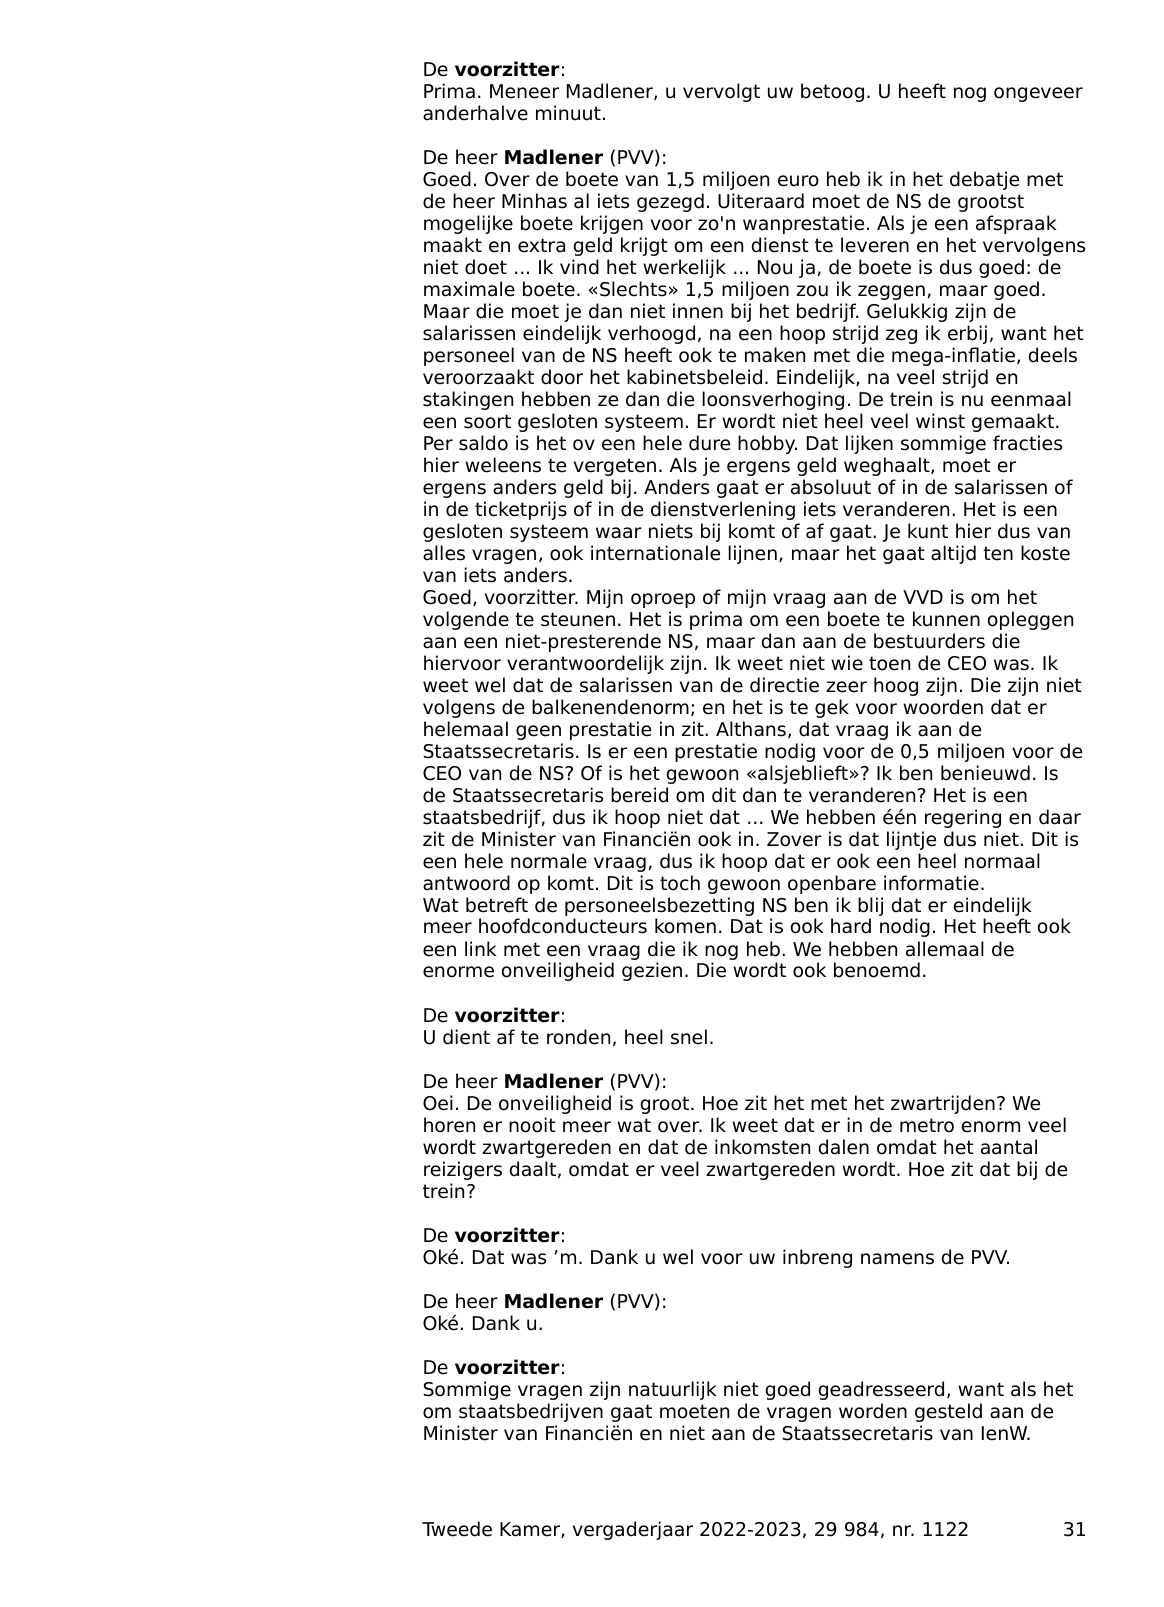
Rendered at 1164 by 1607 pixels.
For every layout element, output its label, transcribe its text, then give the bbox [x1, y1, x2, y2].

text De voorzitter: [422, 1225, 1087, 1247]
text De voorzitter: [422, 59, 1087, 81]
text Oké. Dat was ’m. Dank u wel voor uw inbreng namens de PVV. [422, 1247, 1087, 1269]
text De heer Madlener (PVV): [422, 1071, 1087, 1093]
text De voorzitter: [422, 1357, 1087, 1379]
text Goed, voorzitter. Mijn oproep of mijn vraag aan de VVD is om het volgende te steunen. Het is prima om een boete te kunnen opleggen aan een niet-presterende NS, maar dan aan de bestuurders die hiervoor verantwoordelijk zijn. Ik weet niet wie toen de CEO was. Ik weet wel dat de salarissen van de directie zeer hoog zijn. Die zijn niet volgens de balkenendenorm; en het is te gek voor woorden dat er helemaal geen prestatie in zit. Althans, dat vraag ik aan de Staatssecretaris. Is er een prestatie nodig voor de 0,5 miljoen voor de CEO van de NS? Of is het gewoon «alsjeblieft»? Ik ben benieuwd. Is de Staatssecretaris bereid om dit dan te veranderen? Het is een staatsbedrijf, dus ik hoop niet dat ... We hebben één regering en daar zit de Minister van Financiën ook in. Zover is dat lijntje dus niet. Dit is een hele normale vraag, dus ik hoop dat er ook een heel normaal antwoord op komt. Dit is toch gewoon openbare informatie. [422, 587, 1087, 894]
text Wat betreft de personeelsbezetting NS ben ik blij dat er eindelijk meer hoofdconducteurs komen. Dat is ook hard nodig. Het heeft ook een link met een vraag die ik nog heb. We hebben allemaal de enorme onveiligheid gezien. Die wordt ook benoemd. [422, 894, 1087, 982]
text De heer Madlener (PVV): [422, 1291, 1087, 1313]
text Oké. Dank u. [422, 1313, 1087, 1335]
text Sommige vragen zijn natuurlijk niet goed geadresseerd, want als het om staatsbedrijven gaat moeten de vragen worden gesteld aan de Minister van Financiën en niet aan de Staatssecretaris van IenW. [422, 1379, 1087, 1445]
text De voorzitter: [422, 1004, 1087, 1027]
text Goed. Over de boete van 1,5 miljoen euro heb ik in het debatje met de heer Minhas al iets gezegd. Uiteraard moet de NS de grootst mogelijke boete krijgen voor zo'n wanprestatie. Als je een afspraak maakt en extra geld krijgt om een dienst te leveren en het vervolgens niet doet ... Ik vind het werkelijk ... Nou ja, de boete is dus goed: de maximale boete. «Slechts» 1,5 miljoen zou ik zeggen, maar goed. Maar die moet je dan niet innen bij het bedrijf. Gelukkig zijn de salarissen eindelijk verhoogd, na een hoop strijd zeg ik erbij, want het personeel van de NS heeft ook te maken met die mega-inflatie, deels veroorzaakt door het kabinetsbeleid. Eindelijk, na veel strijd en stakingen hebben ze dan die loonsverhoging. De trein is nu eenmaal een soort gesloten systeem. Er wordt niet heel veel winst gemaakt. Per saldo is het ov een hele dure hobby. Dat lijken sommige fracties hier weleens te vergeten. Als je ergens geld weghaalt, moet er ergens anders geld bij. Anders gaat er absoluut of in de salarissen of in de ticketprijs of in de dienstverlening iets veranderen. Het is een gesloten systeem waar niets bij komt of af gaat. Je kunt hier dus van alles vragen, ook internationale lijnen, maar het gaat altijd ten koste van iets anders. [422, 169, 1087, 587]
text U dient af te ronden, heel snel. [422, 1027, 1087, 1048]
text Oei. De onveiligheid is groot. Hoe zit het met het zwartrijden? We horen er nooit meer wat over. Ik weet dat er in de metro enorm veel wordt zwartgereden en dat de inkomsten dalen omdat het aantal reizigers daalt, omdat er veel zwartgereden wordt. Hoe zit dat bij de trein? [422, 1093, 1087, 1203]
text Prima. Meneer Madlener, u vervolgt uw betoog. U heeft nog ongeveer anderhalve minuut. [422, 81, 1087, 125]
text De heer Madlener (PVV): [422, 147, 1087, 169]
